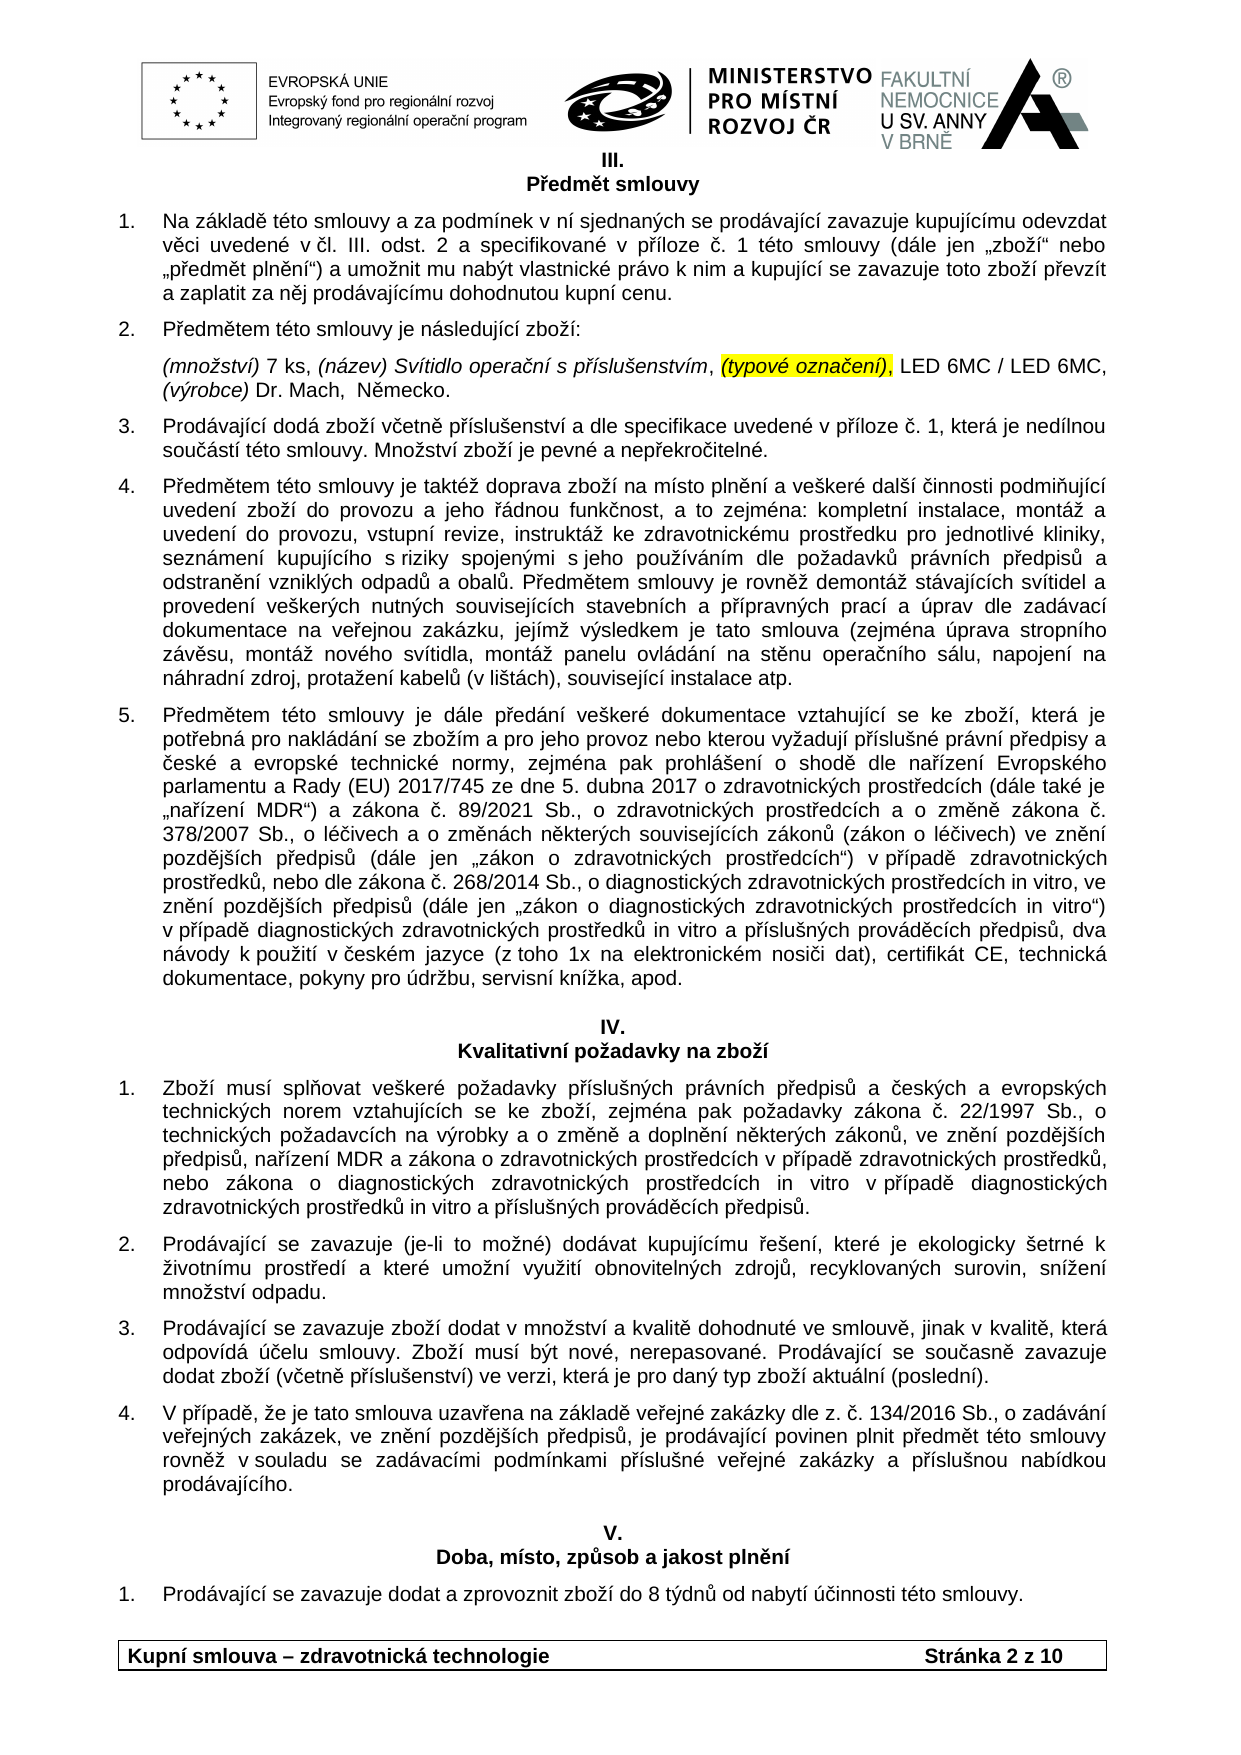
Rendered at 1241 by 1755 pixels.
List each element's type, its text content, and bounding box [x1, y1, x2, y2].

text V. [118, 1521, 1107, 1545]
text (množství) 7 ks, (název) Svítidlo operační s příslušenstvím, (typové označení), LED 6MC / LED 6MC, (výrobce) Dr. Mach, Německo. [118, 353, 1107, 401]
list Předmětem této smlouvy je následující zboží: [118, 317, 1107, 341]
text IV. [118, 1015, 1107, 1039]
subtitle Doba, místo, způsob a jakost plnění [118, 1545, 1107, 1569]
list Na základě této smlouvy a za podmínek v ní sjednaných se prodávající zavazuje kupujícímu odevzdat věci uvedené v čl. III. odst. 2 a specifikované v příloze č. 1 této smlouvy (dále jen „zboží“ nebo „předmět plnění“) a umožnit mu nabýt vlastnické právo k nim a kupující se zavazuje toto zboží převzít a zaplatit za něj prodávajícímu dohodnutou kupní cenu. [118, 209, 1107, 304]
text III. [118, 148, 1107, 172]
list Prodávající se zavazuje dodat a zprovoznit zboží do 8 týdnů od nabytí účinnosti této smlouvy. [118, 1582, 1107, 1606]
list Předmětem této smlouvy je dále předání veškeré dokumentace vztahující se ke zboží, která je potřebná pro nakládání se zbožím a pro jeho provoz nebo kterou vyžadují příslušné právní předpisy a české a evropské technické normy, zejména pak prohlášení o shodě dle nařízení Evropského parlamentu a Rady (EU) 2017/745 ze dne 5. dubna 2017 o zdravotnických prostředcích (dále také je „nařízení MDR“) a zákona č. 89/2021 Sb., o zdravotnických prostředcích a o změně zákona č. 378/2007 Sb., o léčivech a o změnách některých souvisejících zákonů (zákon o léčivech) ve znění pozdějších předpisů (dále jen „zákon o zdravotnických prostředcích“) v případě zdravotnických prostředků, nebo dle zákona č. 268/2014 Sb., o diagnostických zdravotnických prostředcích in vitro, ve znění pozdějších předpisů (dále jen „zákon o diagnostických zdravotnických prostředcích in vitro“) v případě diagnostických zdravotnických prostředků in vitro a příslušných prováděcích předpisů, dva návody k použití v českém jazyce (z toho 1x na elektronickém nosiči dat), certifikát CE, technická dokumentace, pokyny pro údržbu, servisní knížka, apod. [118, 702, 1107, 990]
list Prodávající se zavazuje zboží dodat v množství a kvalitě dohodnuté ve smlouvě, jinak v kvalitě, která odpovídá účelu smlouvy. Zboží musí být nové, nerepasované. Prodávající se současně zavazuje dodat zboží (včetně příslušenství) ve verzi, která je pro daný typ zboží aktuální (poslední). [118, 1316, 1107, 1388]
list Zboží musí splňovat veškeré požadavky příslušných právních předpisů a českých a evropských technických norem vztahujících se ke zboží, zejména pak požadavky zákona č. 22/1997 Sb., o technických požadavcích na výrobky a o změně a doplnění některých zákonů, ve znění pozdějších předpisů, nařízení MDR a zákona o zdravotnických prostředcích v případě zdravotnických prostředků, nebo zákona o diagnostických zdravotnických prostředcích in vitro v případě diagnostických zdravotnických prostředků in vitro a příslušných prováděcích předpisů. [118, 1075, 1107, 1219]
list Prodávající dodá zboží včetně příslušenství a dle specifikace uvedené v příloze č. 1, která je nedílnou součástí této smlouvy. Množství zboží je pevné a nepřekročitelné. [118, 414, 1107, 462]
text Kvalitativní požadavky na zboží [118, 1039, 1107, 1063]
list Předmětem této smlouvy je taktéž doprava zboží na místo plnění a veškeré další činnosti podmiňující uvedení zboží do provozu a jeho řádnou funkčnost, a to zejména: kompletní instalace, montáž a uvedení do provozu, vstupní revize, instruktáž ke zdravotnickému prostředku pro jednotlivé kliniky, seznámení kupujícího s riziky spojenými s jeho používáním dle požadavků právních předpisů a odstranění vzniklých odpadů a obalů. Předmětem smlouvy je rovněž demontáž stávajících svítidel a provedení veškerých nutných souvisejících stavebních a přípravných prací a úprav dle zadávací dokumentace na veřejnou zakázku, jejímž výsledkem je tato smlouva (zejména úprava stropního závěsu, montáž nového svítidla, montáž panelu ovládání na stěnu operačního sálu, napojení na náhradní zdroj, protažení kabelů (v lištách), související instalace atp. [118, 474, 1107, 690]
list V případě, že je tato smlouva uzavřena na základě veřejné zakázky dle z. č. 134/2016 Sb., o zadávání veřejných zakázek, ve znění pozdějších předpisů, je prodávající povinen plnit předmět této smlouvy rovněž v souladu se zadávacími podmínkami příslušné veřejné zakázky a příslušnou nabídkou prodávajícího. [118, 1400, 1107, 1496]
subtitle Předmět smlouvy [118, 172, 1107, 196]
list Prodávající se zavazuje (je-li to možné) dodávat kupujícímu řešení, které je ekologicky šetrné k životnímu prostředí a které umožní využití obnovitelných zdrojů, recyklovaných surovin, snížení množství odpadu. [118, 1232, 1107, 1303]
